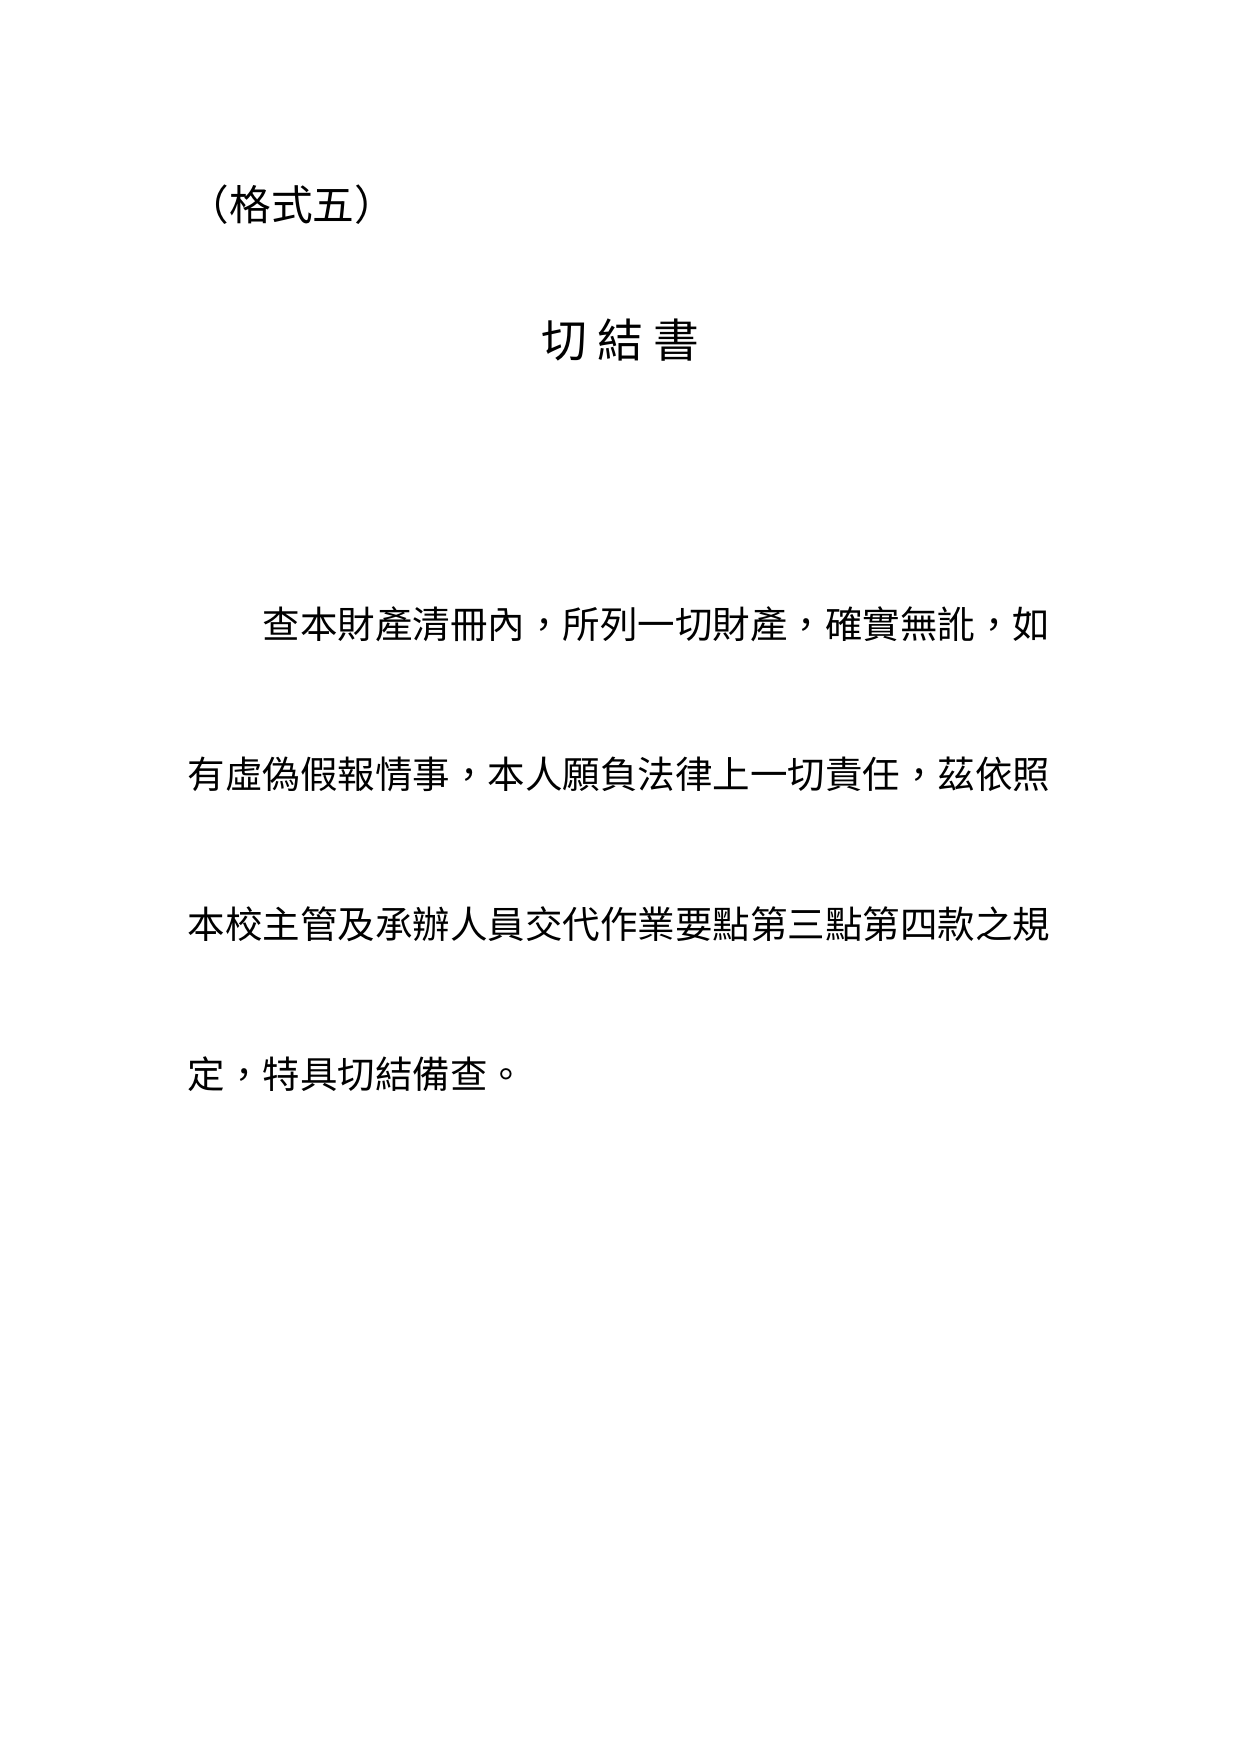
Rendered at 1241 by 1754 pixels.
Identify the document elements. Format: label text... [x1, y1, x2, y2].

text 查本財產清冊內，所列一切財產，確實無訛，如有虛偽假報情事，本人願負法律上一切責任，茲依照本校主管及承辦人員交代作業要點第三點第四款之規定，特具切結備查。 [187, 584, 1053, 1109]
text （格式五） [187, 164, 1053, 239]
text 切 結 書 [187, 300, 1053, 375]
